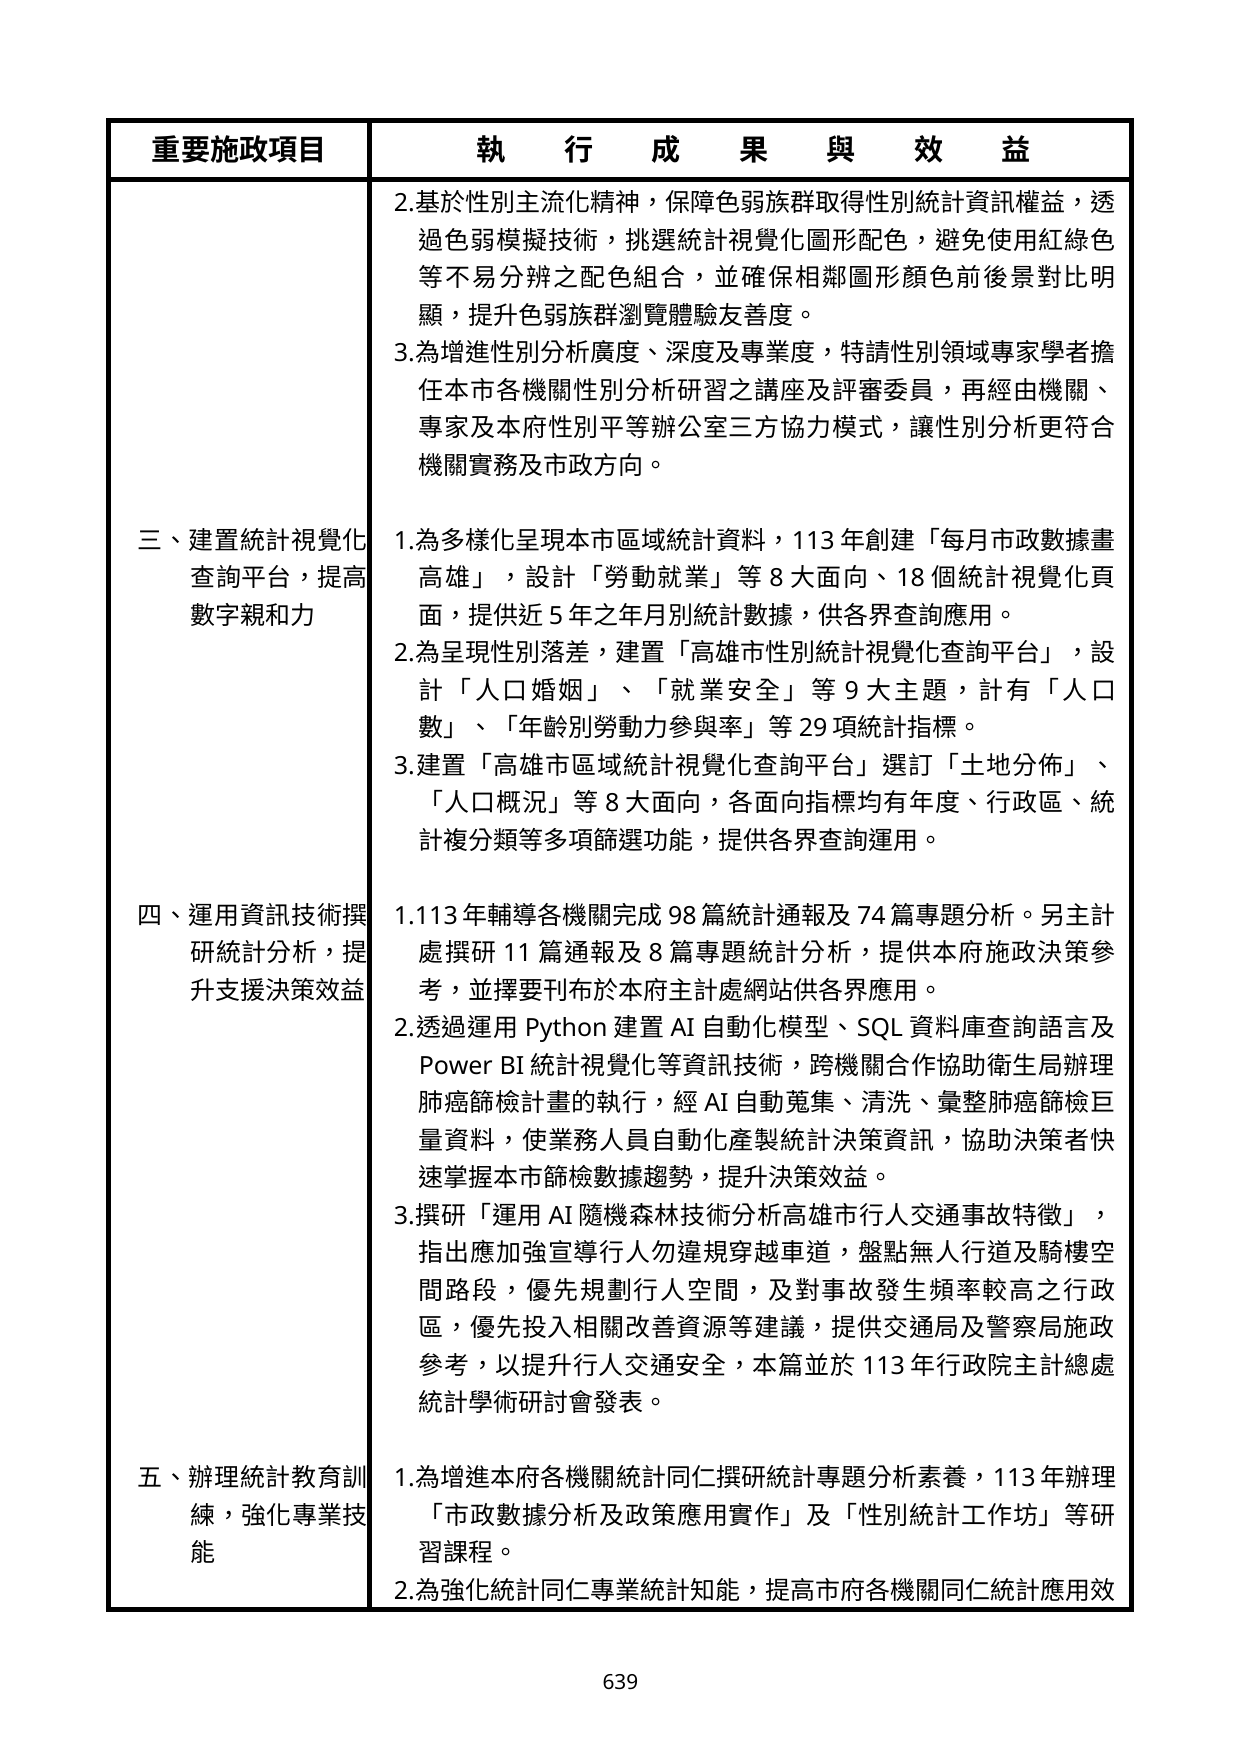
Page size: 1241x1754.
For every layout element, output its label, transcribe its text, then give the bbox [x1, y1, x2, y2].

table_header 重要施政項目 [111, 123, 367, 177]
table_header 執 行 成 果 與 效 益 [372, 123, 1129, 177]
table_cell 三、建置統計視覺化查詢平台，提高數字親和力 四、運用資訊技術撰研統計分析，提升支援決策效益 五、辦理統計教育訓練，強化專業技能 [111, 182, 367, 1607]
table_cell 2.基於性別主流化精神，保障色弱族群取得性別統計資訊權益，透過色弱模擬技術，挑選統計視覺化圖形配色，避免使用紅綠色等不易分辨之配色組合，並確保相鄰圖形顏色前後景對比明顯，提升色弱族群瀏覽體驗友善度。 3.為增進性別分析廣度、深度及專業度，特請性別領域專家學者擔任本市各機關性別分析研習之講座及評審委員，再經由機關、專家及本府性別平等辦公室三方協力模式，讓性別分析更符合機關實務及市政方向。 1.為多樣化呈現本市區域統計資料，113年創建「每月市政數據畫高雄」，設計「勞動就業」等8大面向、18個統計視覺化頁面，提供近5年之年月別統計數據，供各界查詢應用。 2.為呈現性別落差，建置「高雄市性別統計視覺化查詢平台」，設計「人口婚姻」、「就業安全」等9大主題，計有「人口數」、「年齡別勞動力參與率」等29項統計指標。 3.建置「高雄市區域統計視覺化查詢平台」選訂「土地分佈」、「人口概況」等8大面向，各面向指標均有年度、行政區、統計複分類等多項篩選功能，提供各界查詢運用。 1.113年輔導各機關完成98篇統計通報及74篇專題分析。另主計處撰研11篇通報及8篇專題統計分析，提供本府施政決策參考，並擇要刊布於本府主計處網站供各界應用。 2.透過運用Python建置AI自動化模型、SQL資料庫查詢語言及Power BI統計視覺化等資訊技術，跨機關合作協助衛生局辦理肺癌篩檢計畫的執行，經AI自動蒐集、清洗、彙整肺癌篩檢巨量資料，使業務人員自動化產製統計決策資訊，協助決策者快速掌握本市篩檢數據趨勢，提升決策效益。 3.撰研「運用AI隨機森林技術分析高雄市行人交通事故特徵」，指出應加強宣導行人勿違規穿越車道，盤點無人行道及騎樓空間路段，優先規劃行人空間，及對事故發生頻率較高之行政區，優先投入相關改善資源等建議，提供交通局及警察局施政參考，以提升行人交通安全，本篇並於113年行政院主計總處統計學術研討會發表。 1.為增進本府各機關統計同仁撰研統計專題分析素養，113年辦理「市政數據分析及政策應用實作」及「性別統計工作坊」等研習課程。 2.為強化統計同仁專業統計知能，提高市府各機關同仁統計應用效 [372, 182, 1129, 1607]
